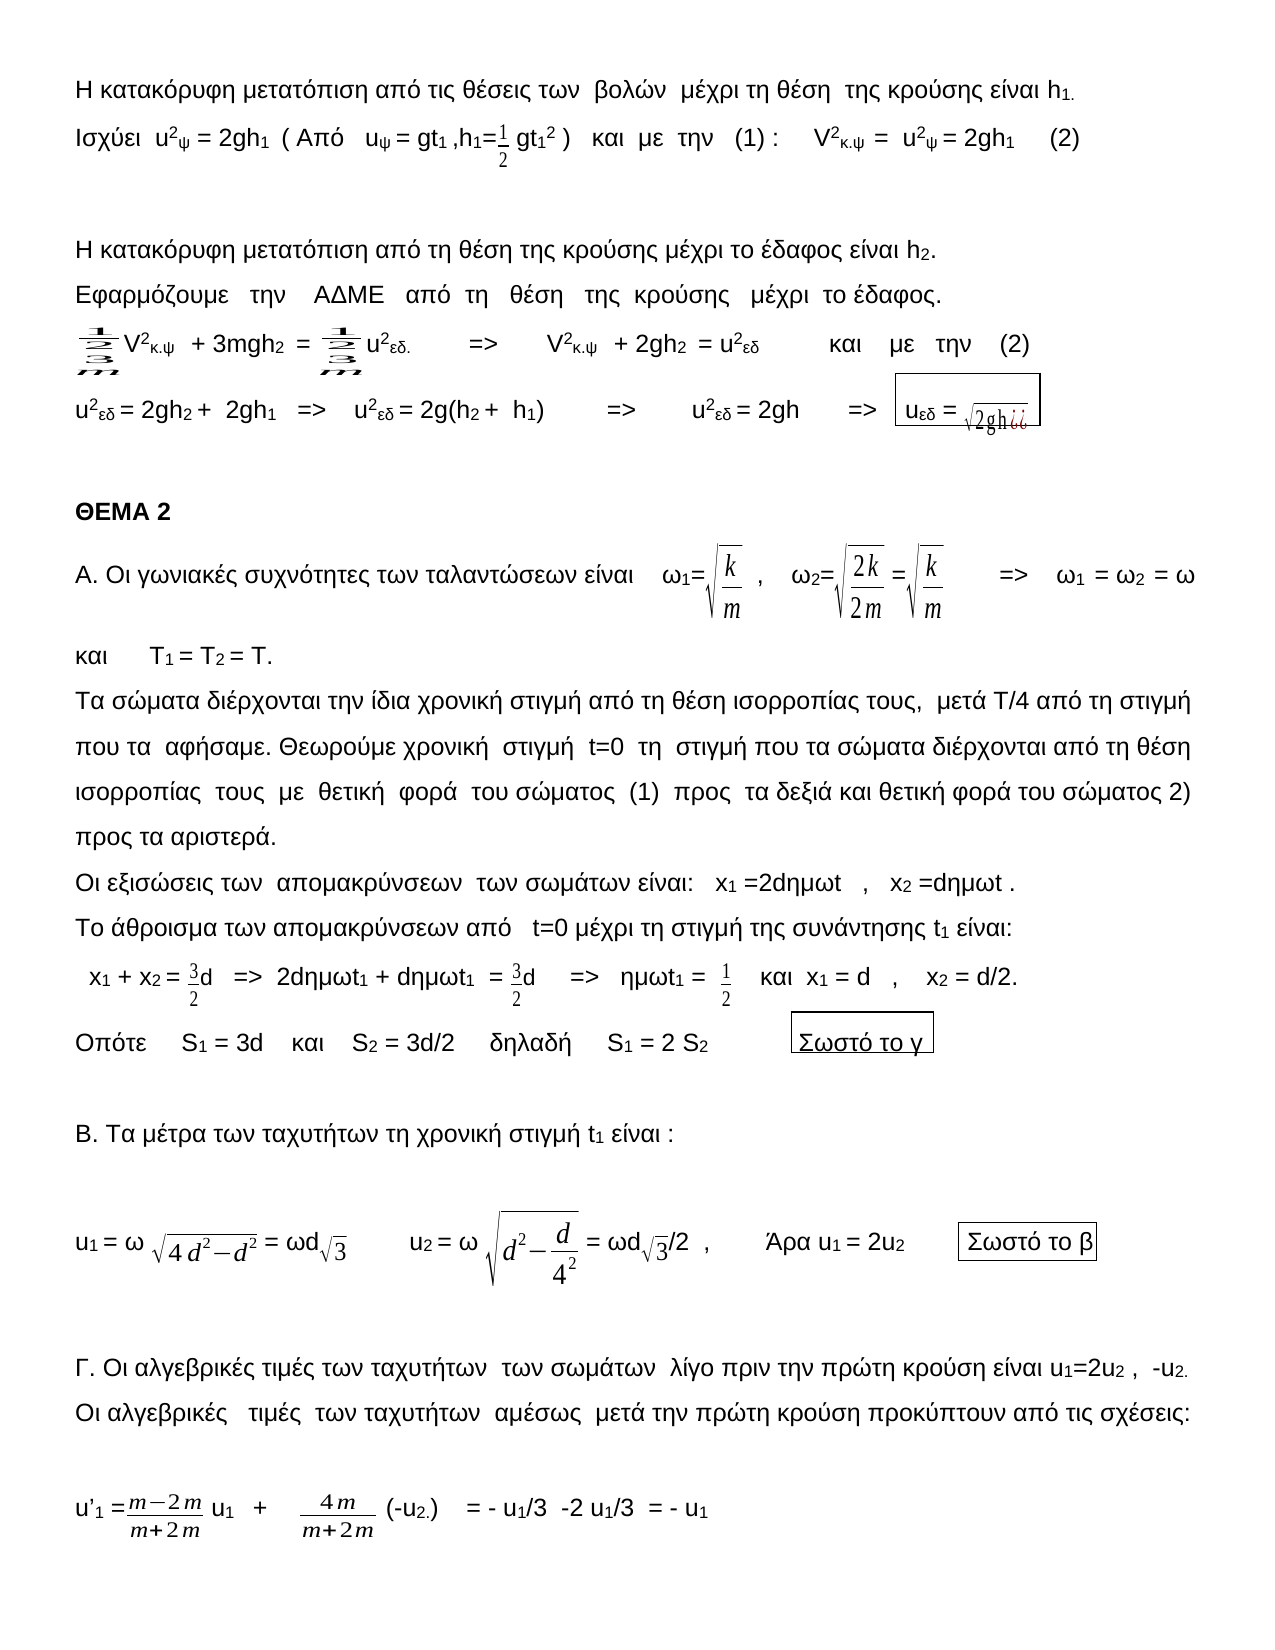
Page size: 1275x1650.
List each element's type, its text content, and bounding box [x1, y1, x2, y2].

text Ισχύει u2ψ = 2gh1 ( Από uψ = gt1 ,h1= gt12 ) και με την (1) : V2κ.ψ = u2ψ = 2gh1 (2) [75, 120, 1200, 173]
text Εφαρμόζουμε την ΑΔΜΕ από τη θέση της κρούσης μέχρι το έδαφος. [896, 374, 1039, 425]
text Εφαρμόζουμε την ΑΔΜΕ από τη θέση της κρούσης μέχρι το έδαφος. [75, 280, 1200, 309]
text Γ. Οι αλγεβρικές τιμές των ταχυτήτων των σωμάτων λίγο πριν την πρώτη κρούση είναι u1=2u2 , -u2. [75, 1353, 1200, 1382]
text και Τ1 = Τ2 = Τ. [75, 641, 1200, 669]
text Τα σώματα διέρχονται την ίδια χρονική στιγμή από τη θέση ισορροπίας τους, μετά Τ/4 από τη στιγμή [75, 686, 1200, 715]
text u2εδ = 2gh2 + 2gh1 => u2εδ = 2g(h2 + h1) => u2εδ = 2gh => uεδ = [75, 395, 993, 435]
text που τα αφήσαμε. Θεωρούμε χρονική στιγμή t=0 τη στιγμή που τα σώματα διέρχονται από τη θέση [75, 732, 1200, 760]
text x1 + x2 = d => 2dημωt1 + dημωt1 = d => ημωt1 = και x1 = d , x2 = d/2. [75, 959, 1200, 1011]
text x1 + x2 = d => 2dημωt1 + dημωt1 = d => ημωt1 = και x1 = d , x2 = d/2. [792, 1013, 933, 1052]
text u2εδ = 2gh2 + 2gh1 => u2εδ = 2g(h2 + h1) => u2εδ = 2gh => uεδ = [989, 395, 1200, 435]
text Β. Τα μέτρα των ταχυτήτων τη χρονική στιγμή t1 είναι : [75, 1119, 1200, 1147]
text u’1 = u1 + (-u2.) = - u1/3 -2 u1/3 = - u1 [75, 1489, 1200, 1543]
text V2κ.ψ + 3mgh2 = u2εδ. => V2κ.ψ + 2gh2 = u2εδ και με την (2) [75, 326, 1200, 378]
text Η κατακόρυφη μετατόπιση από τη θέση της κρούσης μέχρι το έδαφος είναι h2. [75, 235, 1200, 264]
text Οι εξισώσεις των απομακρύνσεων των σωμάτων είναι: x1 =2dημωt , x2 =dημωt . [75, 868, 1200, 897]
text ισορροπίας τους με θετική φορά του σώματος (1) προς τα δεξιά και θετική φορά του σώματος 2) [75, 777, 1200, 806]
text Oι αλγεβρικές τιμές των ταχυτήτων αμέσως μετά την πρώτη κρούση προκύπτουν από τις σχέσεις: [75, 1398, 1200, 1427]
text Η κατακόρυφη μετατόπιση από τις θέσεις των βολών μέχρι τη θέση της κρούσης είναι h1. [75, 75, 1200, 104]
text Α. Οι γωνιακές συχνότητες των ταλαντώσεων είναι ω1= , ω2= = => ω1 = ω2 = ω [75, 543, 1200, 624]
text Το άθροισμα των απομακρύνσεων από t=0 μέχρι τη στιγμή της συνάντησης t1 είναι: [75, 913, 1200, 942]
text προς τα αριστερά. [75, 822, 1200, 851]
text u1 = ω = ωd u2 = ω = ωd/2 , Άρα u1 = 2u2 Σωστό το β [75, 1209, 1200, 1291]
text ΘΕΜΑ 2 [75, 497, 1200, 526]
text Οπότε S1 = 3d και S2 = 3d/2 δηλαδή S1 = 2 S2 Σωστό το γ [75, 1028, 1200, 1057]
